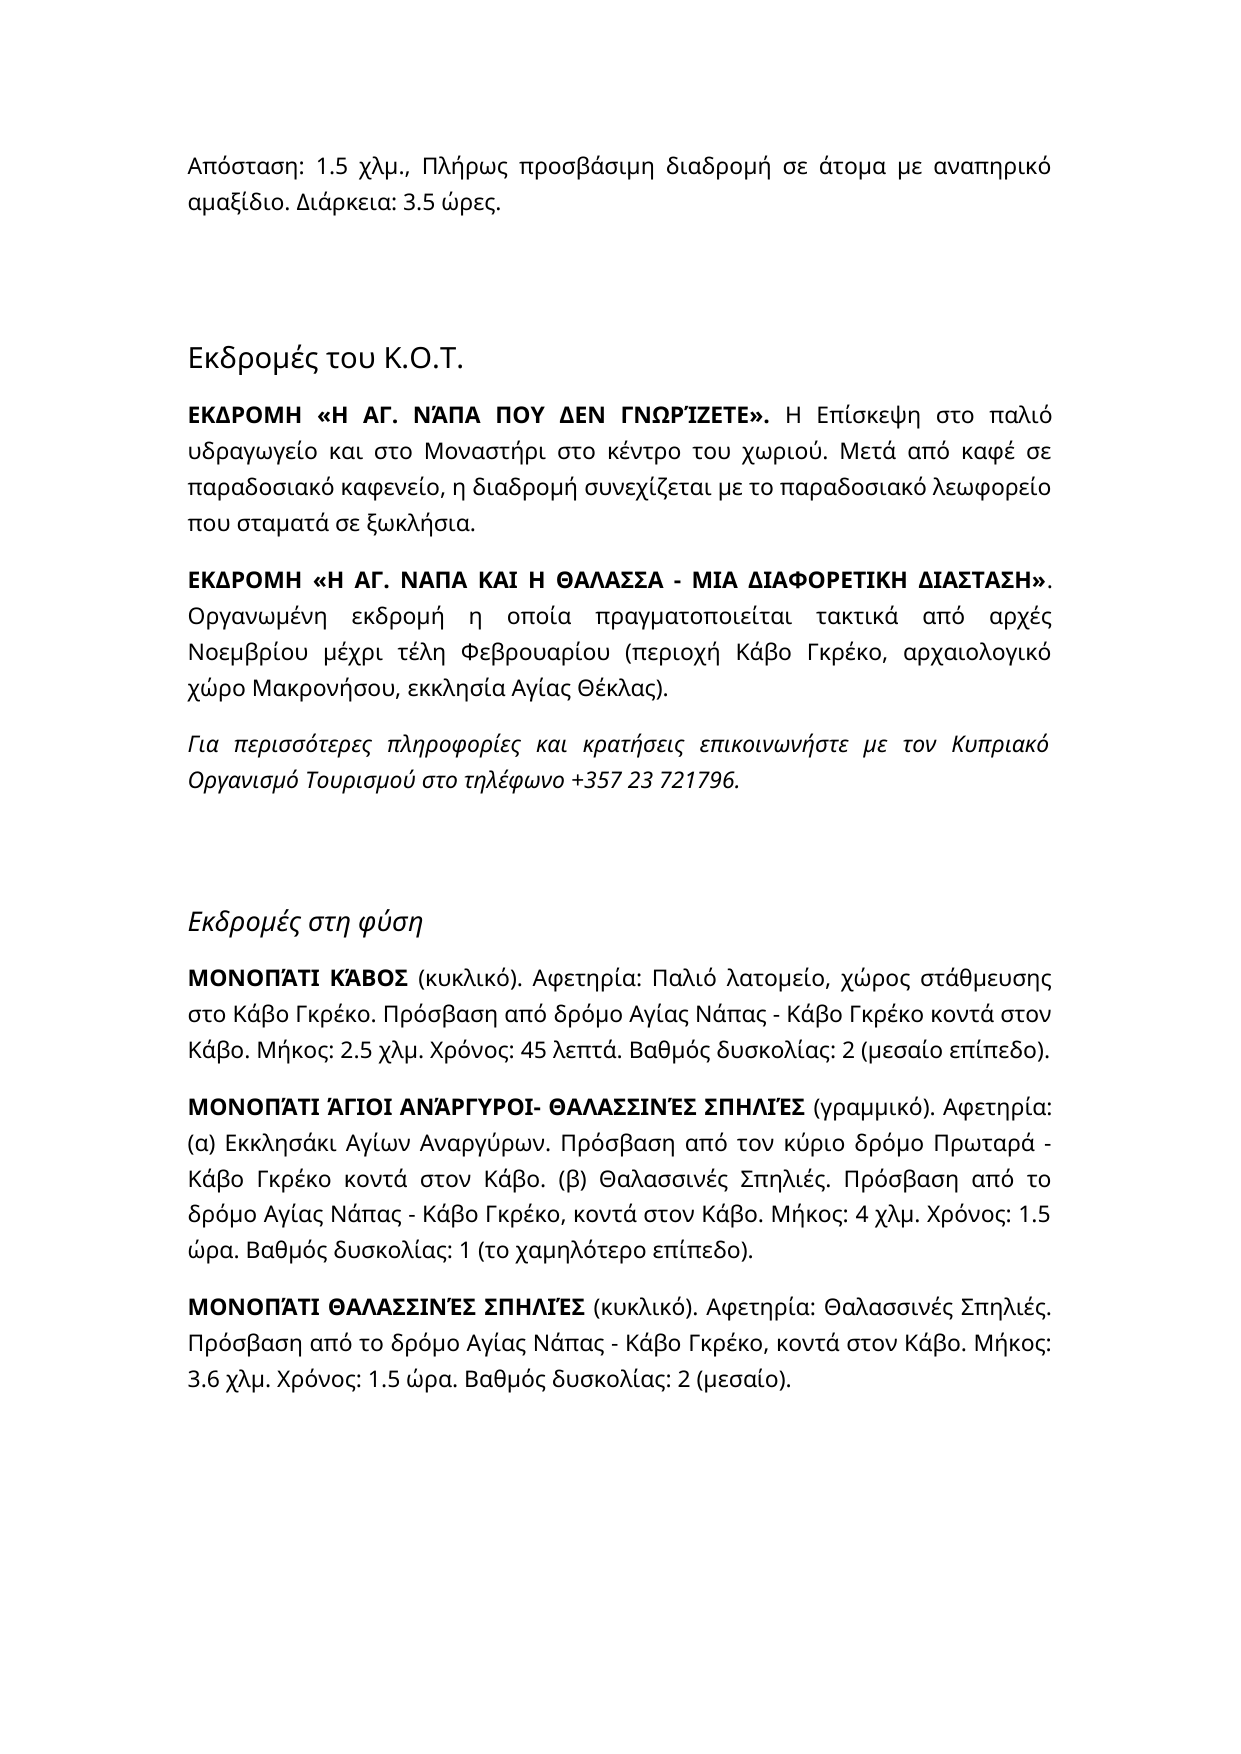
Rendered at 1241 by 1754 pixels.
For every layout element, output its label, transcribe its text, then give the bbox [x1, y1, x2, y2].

text Εκδρομη «Η Αγ. Νάπα που δεν γνωρίζετε». Η Επίσκεψη στο παλιό υδραγωγείο και στο Μοναστήρι στο κέντρο του χωριού. Μετά από καφέ σε παραδοσιακό καφενείο, η διαδρομή συνεχίζεται με το παραδοσιακό λεωφορείο που σταματά σε ξωκλήσια. [187, 399, 1053, 538]
subtitle Εκδρομές στη φύση [187, 903, 1053, 940]
text Εκδρομη «Η ΑΓ. ΝΑΠΑ ΚΑΙ Η ΘΑΛΑΣΣΑ - ΜΙΑ ΔΙΑΦΟΡΕΤΙΚΗ ΔΙΑΣΤΑΣΗ». Οργανωμένη εκδρομή η οποία πραγματοποιείται τακτικά από αρχές Νοεμβρίου μέχρι τέλη Φεβρουαρίου (περιοχή Κάβο Γκρέκο, αρχαιολογικό χώρο Μακρονήσου, εκκλησία Αγίας Θέκλας). [187, 564, 1053, 703]
text Μονοπάτι Άγιοι Ανάργυροι- Θαλασσινές Σπηλιές (γραμμικό). Αφετηρία: (α) Εκκλησάκι Αγίων Αναργύρων. Πρόσβαση από τον κύριο δρόμο Πρωταρά - Κάβο Γκρέκο κοντά στον Κάβο. (β) Θαλασσινές Σπηλιές. Πρόσβαση από το δρόμο Αγίας Νάπας - Κάβο Γκρέκο, κοντά στον Κάβο. Μήκος: 4 χλμ. Χρόνος: 1.5 ώρα. Βαθμός δυσκολίας: 1 (το χαμηλότερο επίπεδο). [187, 1091, 1053, 1266]
subtitle Εκδρομές του K.O.T. [187, 337, 1053, 377]
text Για περισσότερες πληροφορίες και κρατήσεις επικοινωνήστε με τον Κυπριακό Οργανισμό Τουρισμού στο τηλέφωνο +357 23 721796. [187, 728, 1053, 796]
text Μονοπάτι Κάβος (κυκλικό). Αφετηρία: Παλιό λατομείο, χώρος στάθμευσης στο Κάβο Γκρέκο. Πρόσβαση από δρόμο Αγίας Νάπας - Κάβο Γκρέκο κοντά στον Κάβο. Μήκος: 2.5 χλμ. Χρόνος: 45 λεπτά. Βαθμός δυσκολίας: 2 (μεσαίο επίπεδο). [187, 962, 1053, 1065]
text Απόσταση: 1.5 χλμ., Πλήρως προσβάσιμη διαδρομή σε άτομα με αναπηρικό αμαξίδιο. Διάρκεια: 3.5 ώρες. [187, 150, 1053, 217]
text Μονοπάτι Θαλασσινές Σπηλιές (κυκλικό). Αφετηρία: Θαλασσινές Σπηλιές. Πρόσβαση από το δρόμο Αγίας Νάπας - Κάβο Γκρέκο, κοντά στον Κάβο. Μήκος: 3.6 χλμ. Χρόνος: 1.5 ώρα. Βαθμός δυσκολίας: 2 (μεσαίο). [187, 1291, 1053, 1394]
